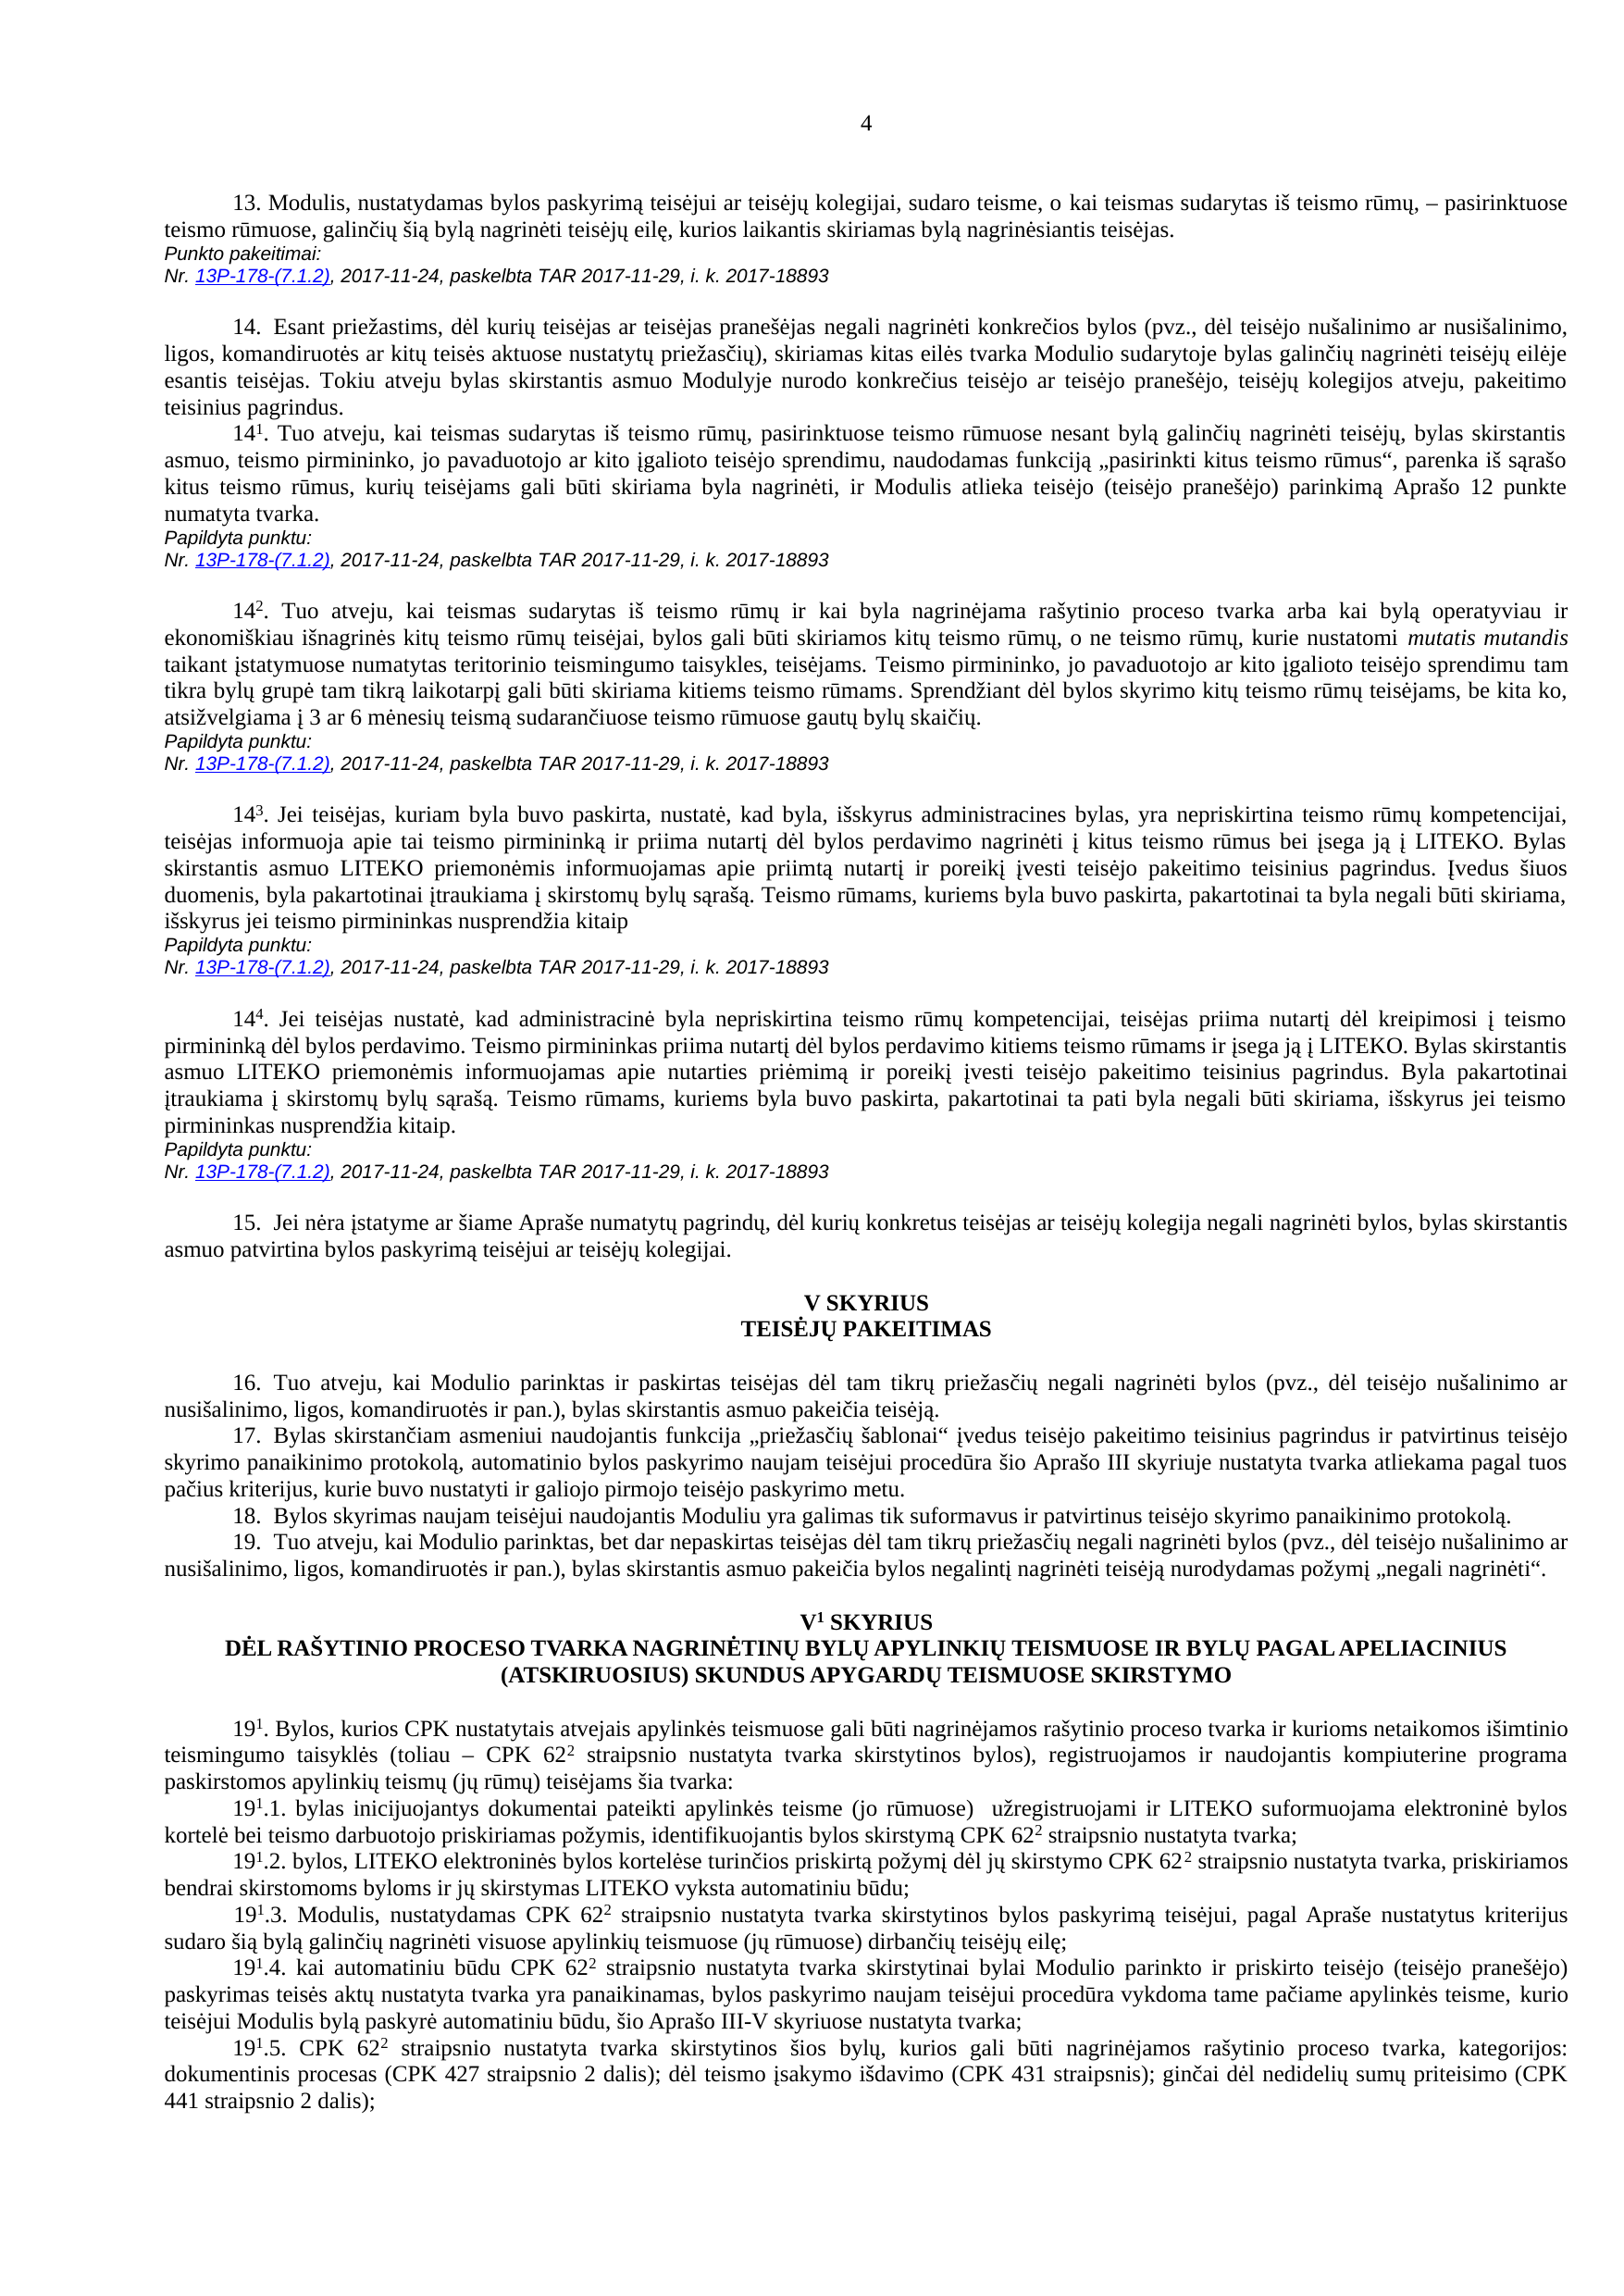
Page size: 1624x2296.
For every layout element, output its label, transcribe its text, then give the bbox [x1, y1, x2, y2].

text V SKYRIUS [164, 1289, 1568, 1315]
text 191.2. bylos, LITEKO elektroninės bylos kortelėse turinčios priskirtą požymį dėl jų skirstymo CPK 622 straipsnio nustatyta tvarka, priskiriamos bendrai skirstomoms byloms ir jų skirstymas LITEKO vyksta automatiniu būdu; [164, 1847, 1568, 1901]
text Nr. 13P-178-(7.1.2), 2017-11-24, paskelbta TAR 2017-11-29, i. k. 2017-18893 [164, 752, 1568, 775]
text 191. Bylos, kurios CPK nustatytais atvejais apylinkės teismuose gali būti nagrinėjamos rašytinio proceso tvarka ir kurioms netaikomos išimtinio teismingumo taisyklės (toliau – CPK 622 straipsnio nustatyta tvarka skirstytinos bylos), registruojamos ir naudojantis kompiuterine programa paskirstomos apylinkių teismų (jų rūmų) teisėjams šia tvarka: [164, 1715, 1568, 1794]
text Papildyta punktu: [164, 526, 1568, 548]
text 191.1. bylas inicijuojantys dokumentai pateikti apylinkės teisme (jo rūmuose) užregistruojami ir LITEKO suformuojama elektroninė bylos kortelė bei teismo darbuotojo priskiriamas požymis, identifikuojantis bylos skirstymą CPK 622 straipsnio nustatyta tvarka; [164, 1794, 1568, 1847]
text 19. Tuo atveju, kai Modulio parinktas, bet dar nepaskirtas teisėjas dėl tam tikrų priežasčių negali nagrinėti bylos (pvz., dėl teisėjo nušalinimo ar nusišalinimo, ligos, komandiruotės ir pan.), bylas skirstantis asmuo pakeičia bylos negalintį nagrinėti teisėją nurodydamas požymį „negali nagrinėti“. [164, 1528, 1568, 1582]
text 191.4. kai automatiniu būdu CPK 622 straipsnio nustatyta tvarka skirstytinai bylai Modulio parinkto ir priskirto teisėjo (teisėjo pranešėjo) paskyrimas teisės aktų nustatyta tvarka yra panaikinamas, bylos paskyrimo naujam teisėjui procedūra vykdoma tame pačiame apylinkės teisme, kurio teisėjui Modulis bylą paskyrė automatiniu būdu, šio Aprašo III-V skyriuose nustatyta tvarka; [164, 1954, 1568, 2034]
text 191.3. Modulis, nustatydamas CPK 622 straipsnio nustatyta tvarka skirstytinos bylos paskyrimą teisėjui, pagal Apraše nustatytus kriterijus sudaro šią bylą galinčių nagrinėti visuose apylinkių teismuose (jų rūmuose) dirbančių teisėjų eilę; [164, 1901, 1568, 1954]
text 144. Jei teisėjas nustatė, kad administracinė byla nepriskirtina teismo rūmų kompetencijai, teisėjas priima nutartį dėl kreipimosi į teismo pirmininką dėl bylos perdavimo. Teismo pirmininkas priima nutartį dėl bylos perdavimo kitiems teismo rūmams ir įsega ją į LITEKO. Bylas skirstantis asmuo LITEKO priemonėmis informuojamas apie nutarties priėmimą ir poreikį įvesti teisėjo pakeitimo teisinius pagrindus. Byla pakartotinai įtraukiama į skirstomų bylų sąrašą. Teismo rūmams, kuriems byla buvo paskirta, pakartotinai ta pati byla negali būti skiriama, išskyrus jei teismo pirmininkas nusprendžia kitaip. [164, 1005, 1568, 1138]
text Papildyta punktu: [164, 730, 1568, 752]
text DĖL RAŠYTINIO PROCESO TVARKA NAGRINĖTINŲ BYLŲ APYLINKIŲ TEISMUOSE IR BYLŲ PAGAL APELIACINIUS (ATSKIRUOSIUS) SKUNDUS APYGARDŲ TEISMUOSE SKIRSTYMO [164, 1634, 1568, 1688]
text 17. Bylas skirstančiam asmeniui naudojantis funkcija „priežasčių šablonai“ įvedus teisėjo pakeitimo teisinius pagrindus ir patvirtinus teisėjo skyrimo panaikinimo protokolą, automatinio bylos paskyrimo naujam teisėjui procedūra šio Aprašo III skyriuje nustatyta tvarka atliekama pagal tuos pačius kriterijus, kurie buvo nustatyti ir galiojo pirmojo teisėjo paskyrimo metu. [164, 1421, 1568, 1502]
text Nr. 13P-178-(7.1.2), 2017-11-24, paskelbta TAR 2017-11-29, i. k. 2017-18893 [164, 265, 1568, 287]
text 143. Jei teisėjas, kuriam byla buvo paskirta, nustatė, kad byla, išskyrus administracines bylas, yra nepriskirtina teismo rūmų kompetencijai, teisėjas informuoja apie tai teismo pirmininką ir priima nutartį dėl bylos perdavimo nagrinėti į kitus teismo rūmus bei įsega ją į LITEKO. Bylas skirstantis asmuo LITEKO priemonėmis informuojamas apie priimtą nutartį ir poreikį įvesti teisėjo pakeitimo teisinius pagrindus. Įvedus šiuos duomenis, byla pakartotinai įtraukiama į skirstomų bylų sąrašą. Teismo rūmams, kuriems byla buvo paskirta, pakartotinai ta byla negali būti skiriama, išskyrus jei teismo pirmininkas nusprendžia kitaip [164, 801, 1568, 934]
text 18. Bylos skyrimas naujam teisėjui naudojantis Moduliu yra galimas tik suformavus ir patvirtinus teisėjo skyrimo panaikinimo protokolą. [164, 1502, 1568, 1528]
text 141. Tuo atveju, kai teismas sudarytas iš teismo rūmų, pasirinktuose teismo rūmuose nesant bylą galinčių nagrinėti teisėjų, bylas skirstantis asmuo, teismo pirmininko, jo pavaduotojo ar kito įgalioto teisėjo sprendimu, naudodamas funkciją „pasirinkti kitus teismo rūmus“, parenka iš sąrašo kitus teismo rūmus, kurių teisėjams gali būti skiriama byla nagrinėti, ir Modulis atlieka teisėjo (teisėjo pranešėjo) parinkimą Aprašo 12 punkte numatyta tvarka. [164, 419, 1568, 526]
text Nr. 13P-178-(7.1.2), 2017-11-24, paskelbta TAR 2017-11-29, i. k. 2017-18893 [164, 548, 1568, 570]
text Punkto pakeitimai: [164, 242, 1568, 265]
text 16. Tuo atveju, kai Modulio parinktas ir paskirtas teisėjas dėl tam tikrų priežasčių negali nagrinėti bylos (pvz., dėl teisėjo nušalinimo ar nusišalinimo, ligos, komandiruotės ir pan.), bylas skirstantis asmuo pakeičia teisėją. [164, 1369, 1568, 1421]
text V1 SKYRIUS [164, 1608, 1568, 1634]
text Nr. 13P-178-(7.1.2), 2017-11-24, paskelbta TAR 2017-11-29, i. k. 2017-18893 [164, 956, 1568, 978]
text 142. Tuo atveju, kai teismas sudarytas iš teismo rūmų ir kai byla nagrinėjama rašytinio proceso tvarka arba kai bylą operatyviau ir ekonomiškiau išnagrinės kitų teismo rūmų teisėjai, bylos gali būti skiriamos kitų teismo rūmų, o ne teismo rūmų, kurie nustatomi mutatis mutandis taikant įstatymuose numatytas teritorinio teismingumo taisykles, teisėjams. Teismo pirmininko, jo pavaduotojo ar kito įgalioto teisėjo sprendimu tam tikra bylų grupė tam tikrą laikotarpį gali būti skiriama kitiems teismo rūmams. Sprendžiant dėl bylos skyrimo kitų teismo rūmų teisėjams, be kita ko, atsižvelgiama į 3 ar 6 mėnesių teismą sudarančiuose teismo rūmuose gautų bylų skaičių. [164, 597, 1568, 730]
text 13. Modulis, nustatydamas bylos paskyrimą teisėjui ar teisėjų kolegijai, sudaro teisme, o kai teismas sudarytas iš teismo rūmų, – pasirinktuose teismo rūmuose, galinčių šią bylą nagrinėti teisėjų eilę, kurios laikantis skiriamas bylą nagrinėsiantis teisėjas. [164, 189, 1568, 242]
text 191.5. CPK 622 straipsnio nustatyta tvarka skirstytinos šios bylų, kurios gali būti nagrinėjamos rašytinio proceso tvarka, kategorijos: dokumentinis procesas (CPK 427 straipsnio 2 dalis); dėl teismo įsakymo išdavimo (CPK 431 straipsnis); ginčai dėl nedidelių sumų priteisimo (CPK 441 straipsnio 2 dalis); [164, 2034, 1568, 2114]
text Nr. 13P-178-(7.1.2), 2017-11-24, paskelbta TAR 2017-11-29, i. k. 2017-18893 [164, 1160, 1568, 1183]
text TEISĖJŲ PAKEITIMAS [164, 1315, 1568, 1342]
text Papildyta punktu: [164, 934, 1568, 956]
text 14. Esant priežastims, dėl kurių teisėjas ar teisėjas pranešėjas negali nagrinėti konkrečios bylos (pvz., dėl teisėjo nušalinimo ar nusišalinimo, ligos, komandiruotės ar kitų teisės aktuose nustatytų priežasčių), skiriamas kitas eilės tvarka Modulio sudarytoje bylas galinčių nagrinėti teisėjų eilėje esantis teisėjas. Tokiu atveju bylas skirstantis asmuo Modulyje nurodo konkrečius teisėjo ar teisėjo pranešėjo, teisėjų kolegijos atveju, pakeitimo teisinius pagrindus. [164, 313, 1568, 419]
text Papildyta punktu: [164, 1138, 1568, 1160]
text 15. Jei nėra įstatyme ar šiame Apraše numatytų pagrindų, dėl kurių konkretus teisėjas ar teisėjų kolegija negali nagrinėti bylos, bylas skirstantis asmuo patvirtina bylos paskyrimą teisėjui ar teisėjų kolegijai. [164, 1209, 1568, 1262]
